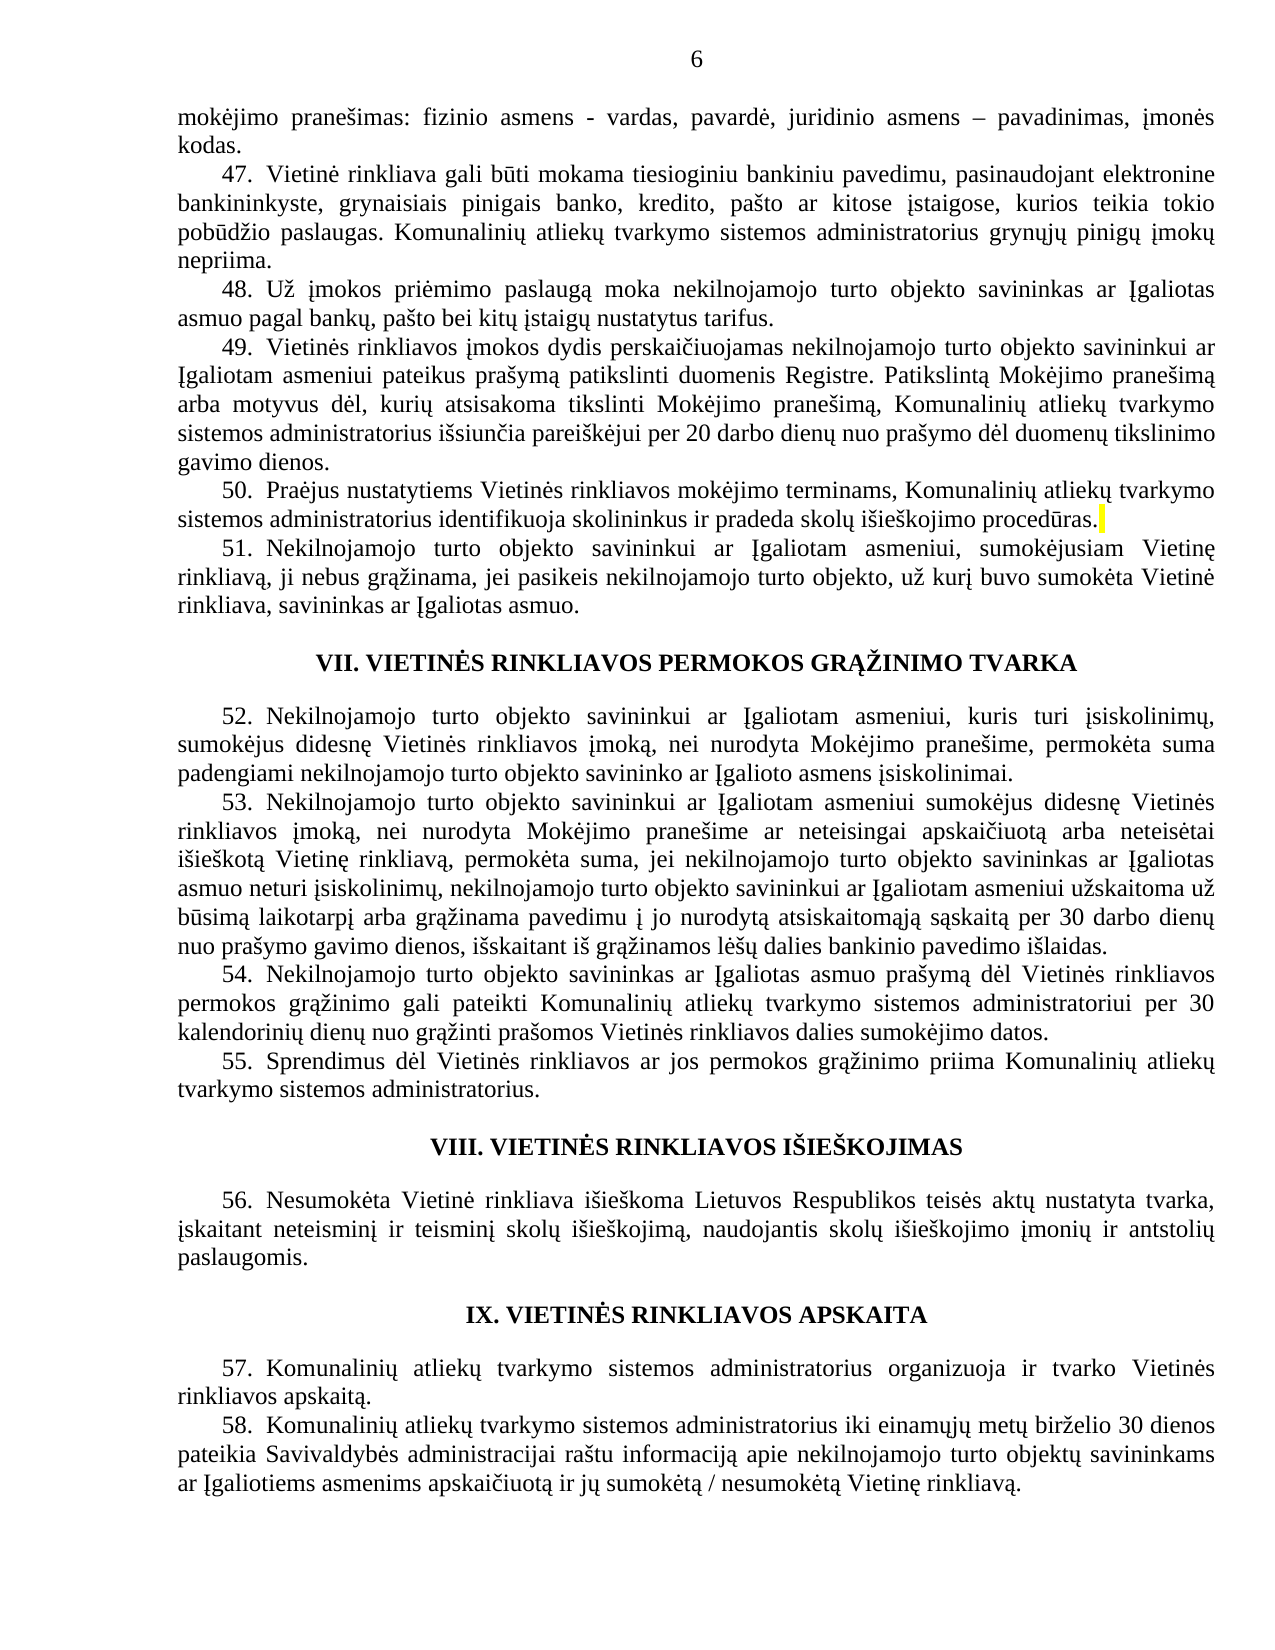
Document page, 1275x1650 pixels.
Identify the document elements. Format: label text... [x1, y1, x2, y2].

text VIII. VIETINĖS RINKLIAVOS IŠIEŠKOJIMAS [177, 1132, 1216, 1161]
text 56. Nesumokėta Vietinė rinkliava išieškoma Lietuvos Respublikos teisės aktų nustatyta tvarka, įskaitant neteisminį ir teisminį skolų išieškojimą, naudojantis skolų išieškojimo įmonių ir antstolių paslaugomis. [177, 1185, 1216, 1271]
text IX. VIETINĖS RINKLIAVOS APSKAITA [177, 1300, 1216, 1329]
text 54. Nekilnojamojo turto objekto savininkas ar Įgaliotas asmuo prašymą dėl Vietinės rinkliavos permokos grąžinimo gali pateikti Komunalinių atliekų tvarkymo sistemos administratoriui per 30 kalendorinių dienų nuo grąžinti prašomos Vietinės rinkliavos dalies sumokėjimo datos. [177, 959, 1216, 1046]
text 48. Už įmokos priėmimo paslaugą moka nekilnojamojo turto objekto savininkas ar Įgaliotas asmuo pagal bankų, pašto bei kitų įstaigų nustatytus tarifus. [177, 274, 1216, 332]
text 51. Nekilnojamojo turto objekto savininkui ar Įgaliotam asmeniui, sumokėjusiam Vietinę rinkliavą, ji nebus grąžinama, jei pasikeis nekilnojamojo turto objekto, už kurį buvo sumokėta Vietinė rinkliava, savininkas ar Įgaliotas asmuo. [177, 533, 1216, 619]
text 47. Vietinė rinkliava gali būti mokama tiesioginiu bankiniu pavedimu, pasinaudojant elektronine bankininkyste, grynaisiais pinigais banko, kredito, pašto ar kitose įstaigose, kurios teikia tokio pobūdžio paslaugas. Komunalinių atliekų tvarkymo sistemos administratorius grynųjų pinigų įmokų nepriima. [177, 159, 1216, 274]
text 55. Sprendimus dėl Vietinės rinkliavos ar jos permokos grąžinimo priima Komunalinių atliekų tvarkymo sistemos administratorius. [177, 1046, 1216, 1103]
text mokėjimo pranešimas: fizinio asmens - vardas, pavardė, juridinio asmens – pavadinimas, įmonės kodas. [177, 102, 1216, 159]
text 53. Nekilnojamojo turto objekto savininkui ar Įgaliotam asmeniui sumokėjus didesnę Vietinės rinkliavos įmoką, nei nurodyta Mokėjimo pranešime ar neteisingai apskaičiuotą arba neteisėtai išieškotą Vietinę rinkliavą, permokėta suma, jei nekilnojamojo turto objekto savininkas ar Įgaliotas asmuo neturi įsiskolinimų, nekilnojamojo turto objekto savininkui ar Įgaliotam asmeniui užskaitoma už būsimą laikotarpį arba grąžinama pavedimu į jo nurodytą atsiskaitomąją sąskaitą per 30 darbo dienų nuo prašymo gavimo dienos, išskaitant iš grąžinamos lėšų dalies bankinio pavedimo išlaidas. [177, 787, 1216, 959]
text 50. Praėjus nustatytiems Vietinės rinkliavos mokėjimo terminams, Komunalinių atliekų tvarkymo sistemos administratorius identifikuoja skolininkus ir pradeda skolų išieškojimo procedūras. [177, 476, 1216, 533]
text VII. VIETINĖS RINKLIAVOS PERMOKOS GRĄŽINIMO TVARKA [177, 648, 1216, 677]
text 58. Komunalinių atliekų tvarkymo sistemos administratorius iki einamųjų metų birželio 30 dienos pateikia Savivaldybės administracijai raštu informaciją apie nekilnojamojo turto objektų savininkams ar Įgaliotiems asmenims apskaičiuotą ir jų sumokėtą / nesumokėtą Vietinę rinkliavą. [177, 1410, 1216, 1496]
text 57. Komunalinių atliekų tvarkymo sistemos administratorius organizuoja ir tvarko Vietinės rinkliavos apskaitą. [177, 1353, 1216, 1410]
text 52. Nekilnojamojo turto objekto savininkui ar Įgaliotam asmeniui, kuris turi įsiskolinimų, sumokėjus didesnę Vietinės rinkliavos įmoką, nei nurodyta Mokėjimo pranešime, permokėta suma padengiami nekilnojamojo turto objekto savininko ar Įgalioto asmens įsiskolinimai. [177, 701, 1216, 787]
text 49. Vietinės rinkliavos įmokos dydis perskaičiuojamas nekilnojamojo turto objekto savininkui ar Įgaliotam asmeniui pateikus prašymą patikslinti duomenis Registre. Patikslintą Mokėjimo pranešimą arba motyvus dėl, kurių atsisakoma tikslinti Mokėjimo pranešimą, Komunalinių atliekų tvarkymo sistemos administratorius išsiunčia pareiškėjui per 20 darbo dienų nuo prašymo dėl duomenų tikslinimo gavimo dienos. [177, 332, 1216, 476]
